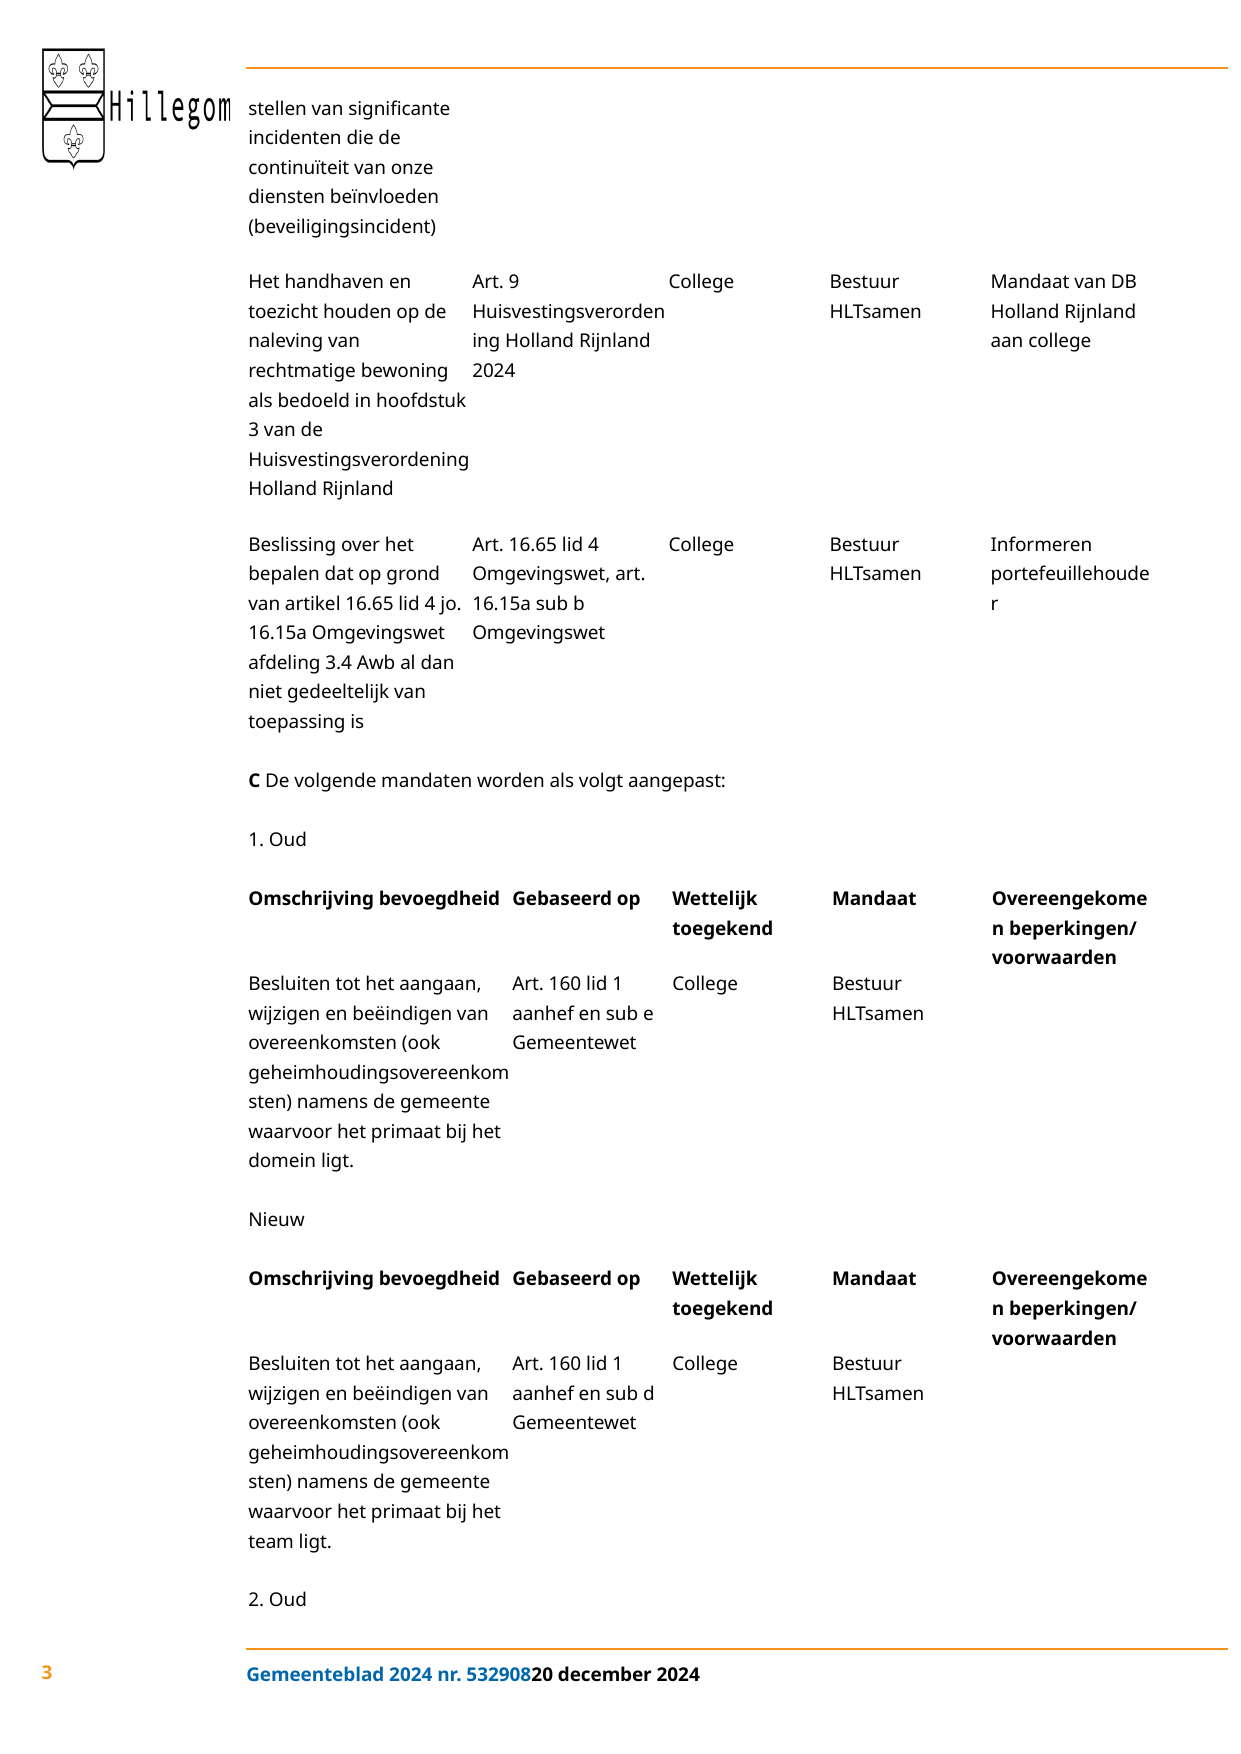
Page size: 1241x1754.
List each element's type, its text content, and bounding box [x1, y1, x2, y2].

table_header Mandaat [832, 885, 992, 970]
table_header Overeengekomen beperkingen/ voorwaarden [992, 885, 1152, 970]
table_header Gebaseerd op [512, 885, 672, 970]
table_cell Beslissing over het bepalen dat op grond van artikel 16.65 lid 4 jo. 16.15a Omgevingswet afdeling 3.4 Awb al dan niet gedeeltelijk van toepassing is [248, 531, 472, 734]
table_cell Bestuur HLTsamen [829, 531, 990, 734]
text Nieuw [248, 1206, 1152, 1232]
picture [41, 47, 231, 172]
table_cell Bestuur HLTsamen [829, 269, 990, 531]
table_cell Art. 9 Huisvestingsverordening Holland Rijnland 2024 [472, 269, 668, 531]
table_cell [992, 970, 1152, 1173]
table_header Mandaat [832, 1266, 992, 1350]
table_cell Het handhaven en toezicht houden op de naleving van rechtmatige bewoning als bedoeld in hoofdstuk 3 van de Huisvestingsverordening Holland Rijnland [248, 269, 472, 531]
table_cell Art. 160 lid 1 aanhef en sub d Gemeentewet [512, 1350, 672, 1554]
table_cell College [668, 269, 829, 531]
table_cell College [672, 1350, 832, 1554]
table_cell College [672, 970, 832, 1173]
table_cell Art. 16.65 lid 4 Omgevingswet, art. 16.15a sub b Omgevingswet [472, 531, 668, 734]
table_header Overeengekomen beperkingen/ voorwaarden [992, 1266, 1152, 1350]
table_cell [472, 95, 668, 268]
table_cell Besluiten tot het aangaan, wijzigen en beëindigen van overeenkomsten (ook geheimhoudingsovereenkomsten) namens de gemeente waarvoor het primaat bij het team ligt. [248, 1350, 512, 1554]
table_cell Art. 160 lid 1 aanhef en sub e Gemeentewet [512, 970, 672, 1173]
table_cell [668, 95, 829, 268]
text C De volgende mandaten worden als volgt aangepast: [248, 767, 1152, 793]
table_cell [990, 95, 1152, 268]
table_header Wettelijk toegekend [672, 1266, 832, 1350]
table_cell Informeren portefeuillehouder [990, 531, 1152, 734]
table_cell Mandaat van DB Holland Rijnland aan college [990, 269, 1152, 531]
table_header Gebaseerd op [512, 1266, 672, 1350]
table_cell [992, 1350, 1152, 1554]
table_header Omschrijving bevoegdheid [248, 1266, 512, 1350]
table_cell College [668, 531, 829, 734]
table_cell stellen van significante incidenten die de continuïteit van onze diensten beïnvloeden (beveiligingsincident) [248, 95, 472, 268]
text 2. Oud [248, 1586, 1152, 1612]
table_cell Bestuur HLTsamen [832, 1350, 992, 1554]
table_cell Bestuur HLTsamen [832, 970, 992, 1173]
table_cell [829, 95, 990, 268]
table_header Omschrijving bevoegdheid [248, 885, 512, 970]
text 1. Oud [248, 826, 1152, 852]
table_cell Besluiten tot het aangaan, wijzigen en beëindigen van overeenkomsten (ook geheimhoudingsovereenkomsten) namens de gemeente waarvoor het primaat bij het domein ligt. [248, 970, 512, 1173]
table_header Wettelijk toegekend [672, 885, 832, 970]
